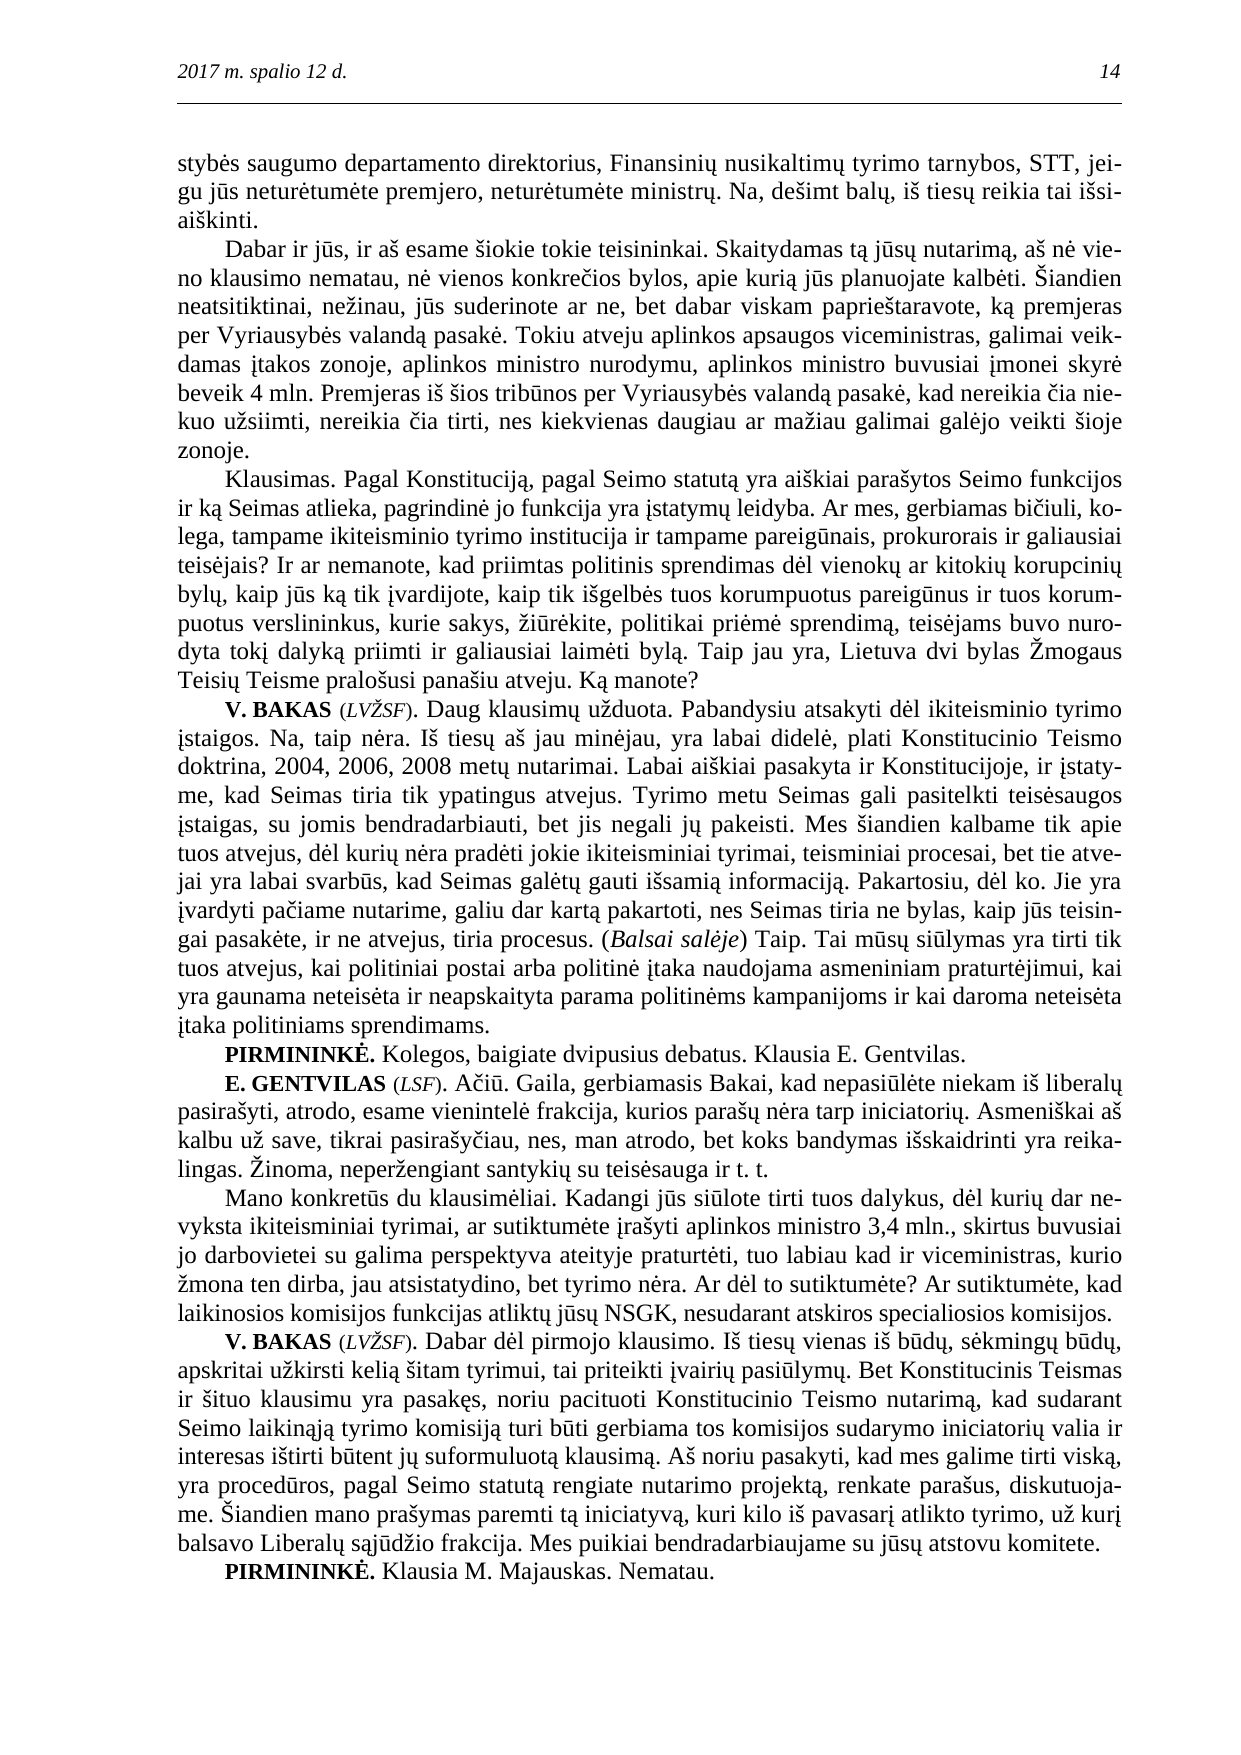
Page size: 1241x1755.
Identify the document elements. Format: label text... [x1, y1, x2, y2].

text E. GENTVILAS (LSF). Ačiū. Gai­la, ger­bia­ma­sis Ba­kai, kad ne­pa­siū­lė­te nie­kam iš li­be­ra­lų pa­si­ra­šy­ti, at­ro­do, esa­me vie­nin­te­lė frak­ci­ja, ku­rios pa­ra­šų nė­ra tarp ini­cia­to­rių. As­me­niš­kai aš kal­bu už sa­ve, tik­rai pa­si­ra­šy­čiau, nes, man at­ro­do, bet koks ban­dy­mas iš­skaid­rin­ti yra rei­ka­lin­gas. Ži­no­ma, ne­per­žen­giant san­ty­kių su tei­sė­sau­ga ir t. t. [177, 1068, 1122, 1183]
text sty­bės sau­gu­mo de­par­ta­men­to di­rek­to­rius, Fi­nan­si­nių nu­si­kal­ti­mų ty­ri­mo tar­ny­bos, STT, jei­gu jūs ne­tu­rė­tu­mė­te prem­je­ro, ne­tu­rė­tu­mė­te mi­nist­rų. Na, de­šimt ba­lų, iš tie­sų rei­kia tai iš­si­aiš­kin­ti. [177, 148, 1122, 234]
text Ma­no kon­kre­tūs du klau­si­mė­liai. Ka­dan­gi jūs siū­lo­te tir­ti tuos da­ly­kus, dėl ku­rių dar ne­vyks­ta iki­teis­mi­niai ty­ri­mai, ar su­tik­tu­mė­te įra­šy­ti ap­lin­kos mi­nist­ro 3,4 mln., skir­tus bu­vu­siai jo dar­bo­vie­tei su ga­li­ma per­spek­ty­va at­ei­ty­je pra­tur­tė­ti, tuo la­biau kad ir vi­ce­mi­nist­ras, ku­rio žmo­na ten dir­ba, jau at­si­sta­ty­di­no, bet ty­ri­mo nė­ra. Ar dėl to su­tik­tu­mė­te? Ar su­tik­tu­mė­te, kad lai­ki­no­sios ko­mi­si­jos funk­ci­jas at­lik­tų jū­sų NSGK, ne­su­da­rant at­ski­ros spe­cia­lio­sios ko­mi­si­jos. [177, 1183, 1122, 1326]
text Da­bar ir jūs, ir aš esa­me šio­kie to­kie tei­si­nin­kai. Skai­ty­da­mas tą jū­sų nu­ta­ri­mą, aš nė vie­no klau­si­mo ne­ma­tau, nė vie­nos kon­kre­čios by­los, apie ku­rią jūs pla­nuo­ja­te kal­bė­ti. Šian­dien ne­at­si­tik­ti­nai, ne­ži­nau, jūs su­de­ri­no­te ar ne, bet da­bar vis­kam pa­prieš­ta­ra­vo­te, ką prem­je­ras per Vy­riau­sy­bės va­lan­dą pa­sa­kė. To­kiu at­ve­ju ap­lin­kos ap­sau­gos vi­ce­mi­nist­ras, ga­li­mai veik­da­mas įta­kos zo­no­je, ap­lin­kos mi­nist­ro nu­ro­dy­mu, ap­lin­kos mi­nist­ro bu­vu­siai įmo­nei sky­rė be­veik 4 mln. Prem­je­ras iš šios tri­bū­nos per Vy­riau­sy­bės va­lan­dą pa­sa­kė, kad ne­rei­kia čia nie­kuo už­si­im­ti, ne­rei­kia čia tir­ti, nes kiek­vie­nas dau­giau ar ma­žiau ga­li­mai ga­lė­jo veik­ti šio­je zo­no­je. [177, 234, 1122, 464]
text PIRMININKĖ. Ko­le­gos, bai­gia­te dvi­pu­sius de­ba­tus. Klau­sia E. Gent­vi­las. [177, 1039, 1122, 1068]
text Klau­si­mas. Pa­gal Kon­sti­tu­ci­ją, pa­gal Sei­mo sta­tu­tą yra aiš­kiai pa­ra­šy­tos Sei­mo funk­ci­jos ir ką Sei­mas at­lie­ka, pa­grin­di­nė jo funk­ci­ja yra įsta­ty­mų lei­dy­ba. Ar mes, ger­bia­mas bi­čiu­li, ko­le­ga, tam­pa­me iki­teis­mi­nio ty­ri­mo ins­ti­tu­ci­ja ir tam­pa­me pa­rei­gū­nais, pro­ku­ro­rais ir ga­liau­siai tei­sė­jais? Ir ar ne­ma­no­te, kad pri­im­tas po­li­ti­nis spren­di­mas dėl vie­no­kų ar ki­to­kių ko­rup­ci­nių by­lų, kaip jūs ką tik įvar­di­jo­te, kaip tik iš­gel­bės tuos ko­rum­puo­tus pa­rei­gū­nus ir tuos ko­rum­puo­tus ver­sli­nin­kus, ku­rie sa­kys, žiū­rė­ki­te, po­li­ti­kai pri­ėmė spren­di­mą, tei­sė­jams bu­vo nu­ro­dy­ta to­kį da­ly­ką pri­im­ti ir ga­liau­siai lai­mė­ti by­lą. Taip jau yra, Lie­tu­va dvi by­las Žmo­gaus Tei­sių Teis­me pra­lo­šu­si pa­na­šiu at­ve­ju. Ką ma­no­te? [177, 464, 1122, 694]
text PIRMININKĖ. Klau­sia M. Ma­jaus­kas. Ne­ma­tau. [177, 1556, 1122, 1585]
text V. BAKAS (LVŽSF). Da­bar dėl pir­mo­jo klau­si­mo. Iš tie­sų vie­nas iš bū­dų, sėk­min­gų bū­dų, ap­skri­tai už­kirs­ti ke­lią ši­tam ty­ri­mui, tai pri­teik­ti įvai­rių pa­siū­ly­mų. Bet Kon­sti­tu­ci­nis Teis­mas ir ši­tuo klau­si­mu yra pa­sa­kęs, no­riu pa­ci­tuo­ti Kon­sti­tu­ci­nio Teis­mo nu­ta­ri­mą, kad su­da­rant Sei­mo lai­ki­ną­ją ty­ri­mo ko­mi­si­ją tu­ri bū­ti ger­bia­ma tos ko­mi­si­jos su­da­ry­mo ini­cia­to­rių va­lia ir in­te­re­sas iš­tir­ti bū­tent jų su­for­mu­luo­tą klau­si­mą. Aš no­riu pa­sa­ky­ti, kad mes ga­li­me tir­ti vis­ką, yra pro­ce­dū­ros, pa­gal Sei­mo sta­tu­tą ren­gia­te nu­ta­ri­mo pro­jek­tą, ren­ka­te pa­ra­šus, dis­ku­tuo­ja­me. Šian­dien ma­no pra­šy­mas pa­rem­ti tą ini­cia­ty­vą, ku­ri ki­lo iš pa­va­sa­rį at­lik­to ty­ri­mo, už ku­rį bal­sa­vo Li­be­ra­lų są­jū­džio frak­ci­ja. Mes pui­kiai ben­dra­dar­biau­ja­me su jū­sų at­sto­vu ko­mi­te­te. [177, 1326, 1122, 1556]
text V. BAKAS (LVŽSF). Daug klau­si­mų už­duo­ta. Pa­ban­dy­siu at­sa­ky­ti dėl iki­teis­mi­nio ty­ri­mo įstai­gos. Na, taip nė­ra. Iš tie­sų aš jau mi­nė­jau, yra la­bai di­de­lė, pla­ti Kon­sti­tu­ci­nio Teis­mo dok­tri­na, 2004, 2006, 2008 me­tų nu­ta­ri­mai. La­bai aiš­kiai pa­sa­ky­ta ir Kon­sti­tu­ci­jo­je, ir įsta­ty­me, kad Sei­mas ti­ria tik ypa­tin­gus at­ve­jus. Ty­ri­mo me­tu Sei­mas ga­li pa­si­telk­ti tei­sė­sau­gos įstai­gas, su jo­mis ben­dra­dar­biau­ti, bet jis ne­ga­li jų pa­keis­ti. Mes šian­dien kal­ba­me tik apie tuos at­ve­jus, dėl ku­rių nė­ra pra­dė­ti jo­kie iki­teis­mi­niai ty­ri­mai, teis­mi­niai pro­ce­sai, bet tie at­ve­jai yra la­bai svar­būs, kad Sei­mas ga­lė­tų gau­ti iš­sa­mią in­for­ma­ci­ją. Pa­kar­to­siu, dėl ko. Jie yra įvar­dy­ti pa­čia­me nu­ta­ri­me, ga­liu dar kar­tą pa­kar­to­ti, nes Sei­mas ti­ria ne by­las, kaip jūs tei­sin­gai pa­sa­kė­te, ir ne at­ve­jus, ti­ria pro­ce­sus. (Bal­sai sa­lė­je) Taip. Tai mū­sų siū­ly­mas yra tir­ti tik tuos at­ve­jus, kai po­li­ti­niai pos­tai ar­ba po­li­ti­nė įta­ka nau­do­ja­ma as­me­ni­niam pra­tur­tė­ji­mui, kai yra gau­na­ma ne­tei­sė­ta ir ne­ap­skai­ty­ta pa­ra­ma po­li­ti­nėms kam­pa­ni­joms ir kai da­ro­ma ne­tei­sė­ta įta­ka po­li­ti­niams spren­di­mams. [177, 694, 1122, 1039]
